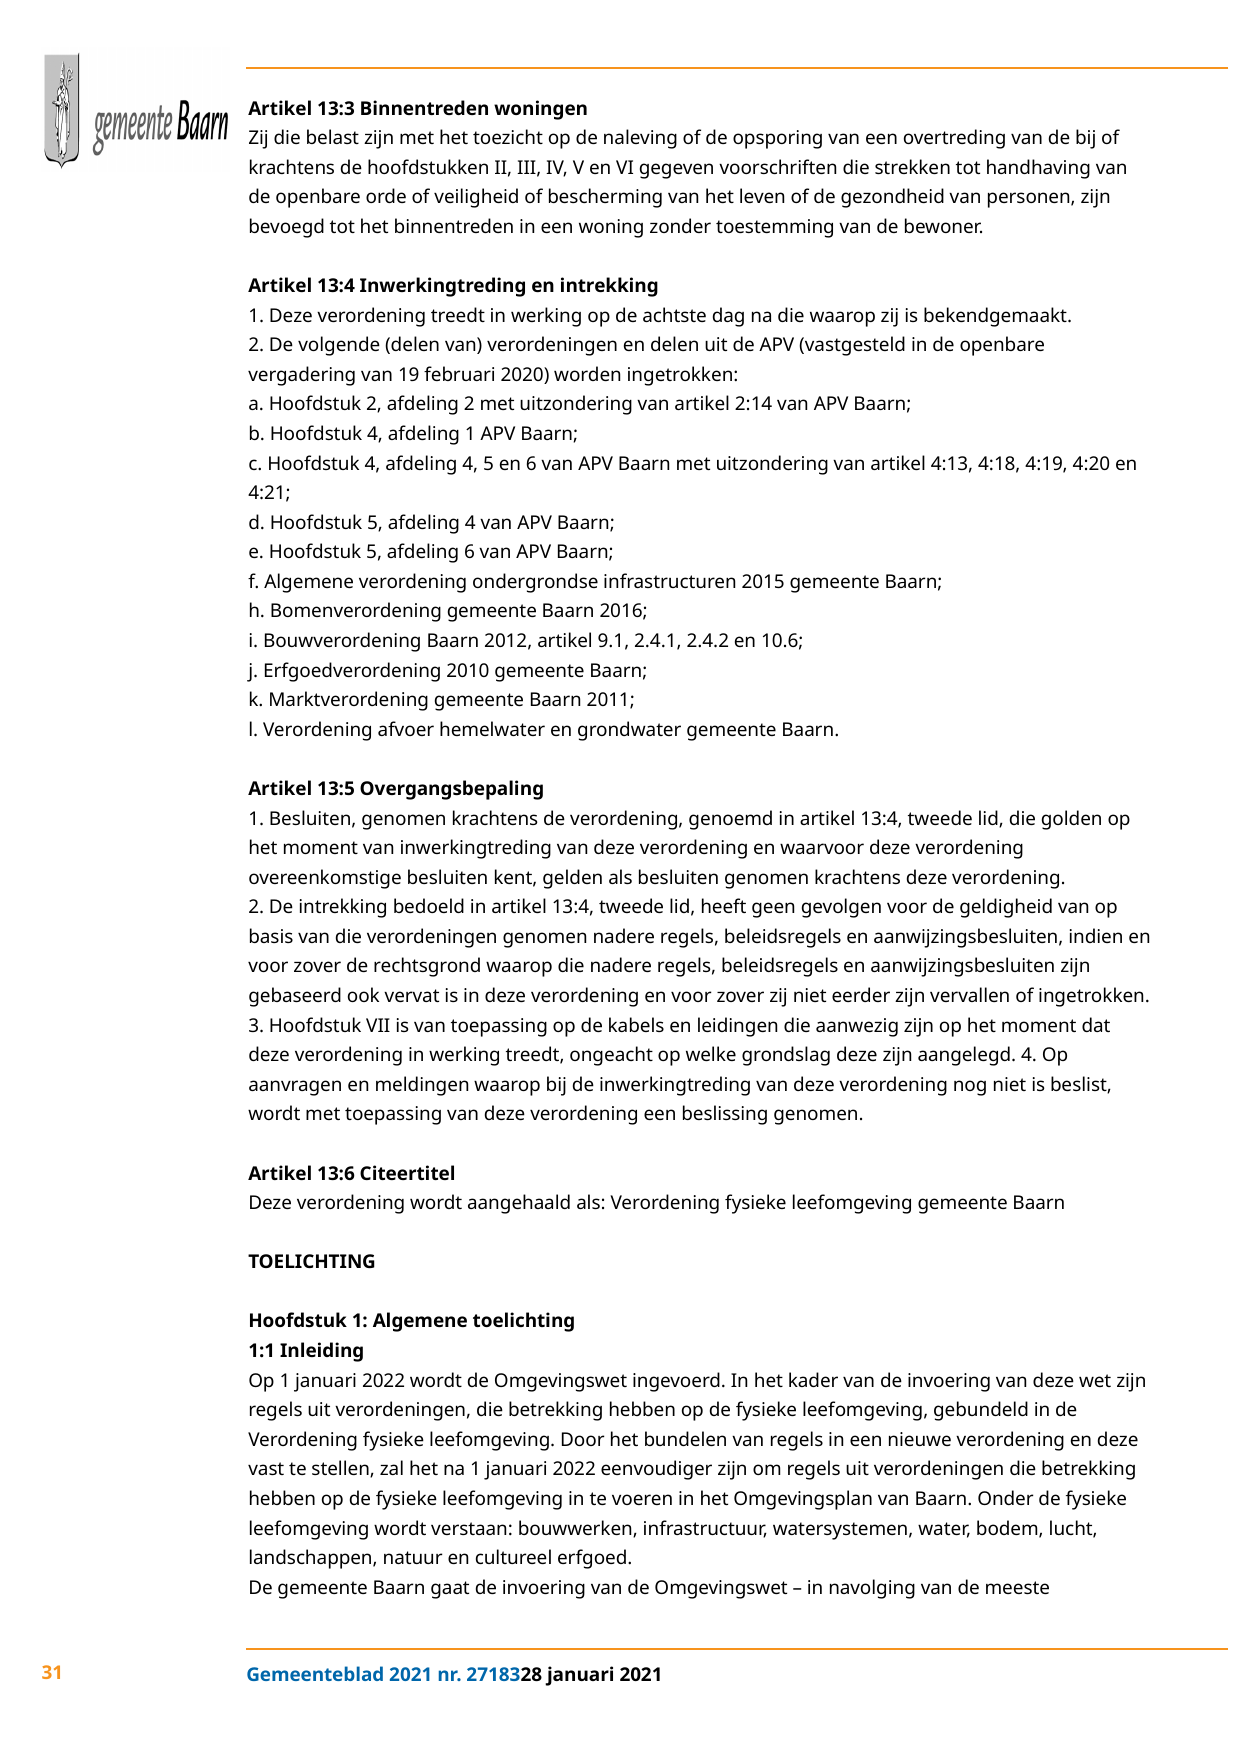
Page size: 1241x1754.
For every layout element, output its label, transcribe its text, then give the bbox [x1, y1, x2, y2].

text Artikel 13:6 Citeertitel [248, 1160, 1152, 1186]
text TOELICHTING [248, 1248, 1152, 1274]
text Op 1 januari 2022 wordt de Omgevingswet ingevoerd. In het kader van de invoering van deze wet zijn regels uit verordeningen, die betrekking hebben op de fysieke leefomgeving, gebundeld in de Verordening fysieke leefomgeving. Door het bundelen van regels in een nieuwe verordening en deze vast te stellen, zal het na 1 januari 2022 eenvoudiger zijn om regels uit verordeningen die betrekking hebben op de fysieke leefomgeving in te voeren in het Omgevingsplan van Baarn. Onder de fysieke leefomgeving wordt verstaan: bouwwerken, infrastructuur, watersystemen, water, bodem, lucht, landschappen, natuur en cultureel erfgoed. [248, 1367, 1152, 1570]
text b. Hoofdstuk 4, afdeling 1 APV Baarn; [248, 420, 1152, 446]
text l. Verordening afvoer hemelwater en grondwater gemeente Baarn. [248, 716, 1152, 742]
text c. Hoofdstuk 4, afdeling 4, 5 en 6 van APV Baarn met uitzondering van artikel 4:13, 4:18, 4:19, 4:20 en 4:21; [248, 450, 1152, 505]
text De gemeente Baarn gaat de invoering van de Omgevingswet – in navolging van de meeste [248, 1574, 1152, 1600]
text j. Erfgoedverordening 2010 gemeente Baarn; [248, 657, 1152, 683]
text Artikel 13:5 Overgangsbepaling [248, 775, 1152, 801]
text a. Hoofdstuk 2, afdeling 2 met uitzondering van artikel 2:14 van APV Baarn; [248, 391, 1152, 416]
text 1. Deze verordening treedt in werking op de achtste dag na die waarop zij is bekendgemaakt. [248, 302, 1152, 328]
text k. Marktverordening gemeente Baarn 2011; [248, 686, 1152, 712]
text 2. De volgende (delen van) verordeningen en delen uit de APV (vastgesteld in de openbare vergadering van 19 februari 2020) worden ingetrokken: [248, 331, 1152, 387]
text h. Bomenverordening gemeente Baarn 2016; [248, 598, 1152, 623]
text Hoofdstuk 1: Algemene toelichting [248, 1308, 1152, 1333]
text Artikel 13:4 Inwerkingtreding en intrekking [248, 272, 1152, 298]
text Deze verordening wordt aangehaald als: Verordening fysieke leefomgeving gemeente Baarn [248, 1189, 1152, 1215]
text Zij die belast zijn met het toezicht op de naleving of de opsporing van een overtreding van de bij of krachtens de hoofdstukken II, III, IV, V en VI gegeven voorschriften die strekken tot handhaving van de openbare orde of veiligheid of bescherming van het leven of de gezondheid van personen, zijn bevoegd tot het binnentreden in een woning zonder toestemming van de bewoner. [248, 124, 1152, 239]
text Artikel 13:3 Binnentreden woningen [248, 95, 1152, 121]
text 1:1 Inleiding [248, 1337, 1152, 1363]
picture [41, 47, 231, 172]
text i. Bouwverordening Baarn 2012, artikel 9.1, 2.4.1, 2.4.2 en 10.6; [248, 627, 1152, 653]
text e. Hoofdstuk 5, afdeling 6 van APV Baarn; [248, 538, 1152, 564]
text 2. De intrekking bedoeld in artikel 13:4, tweede lid, heeft geen gevolgen voor de geldigheid van op basis van die verordeningen genomen nadere regels, beleidsregels en aanwijzingsbesluiten, indien en voor zover de rechtsgrond waarop die nadere regels, beleidsregels en aanwijzingsbesluiten zijn gebaseerd ook vervat is in deze verordening en voor zover zij niet eerder zijn vervallen of ingetrokken. 3. Hoofdstuk VII is van toepassing op de kabels en leidingen die aanwezig zijn op het moment dat deze verordening in werking treedt, ongeacht op welke grondslag deze zijn aangelegd. 4. Op aanvragen en meldingen waarop bij de inwerkingtreding van deze verordening nog niet is beslist, wordt met toepassing van deze verordening een beslissing genomen. [248, 893, 1152, 1126]
text 1. Besluiten, genomen krachtens de verordening, genoemd in artikel 13:4, tweede lid, die golden op het moment van inwerkingtreding van deze verordening en waarvoor deze verordening overeenkomstige besluiten kent, gelden als besluiten genomen krachtens deze verordening. [248, 805, 1152, 890]
text f. Algemene verordening ondergrondse infrastructuren 2015 gemeente Baarn; [248, 568, 1152, 594]
text d. Hoofdstuk 5, afdeling 4 van APV Baarn; [248, 509, 1152, 535]
